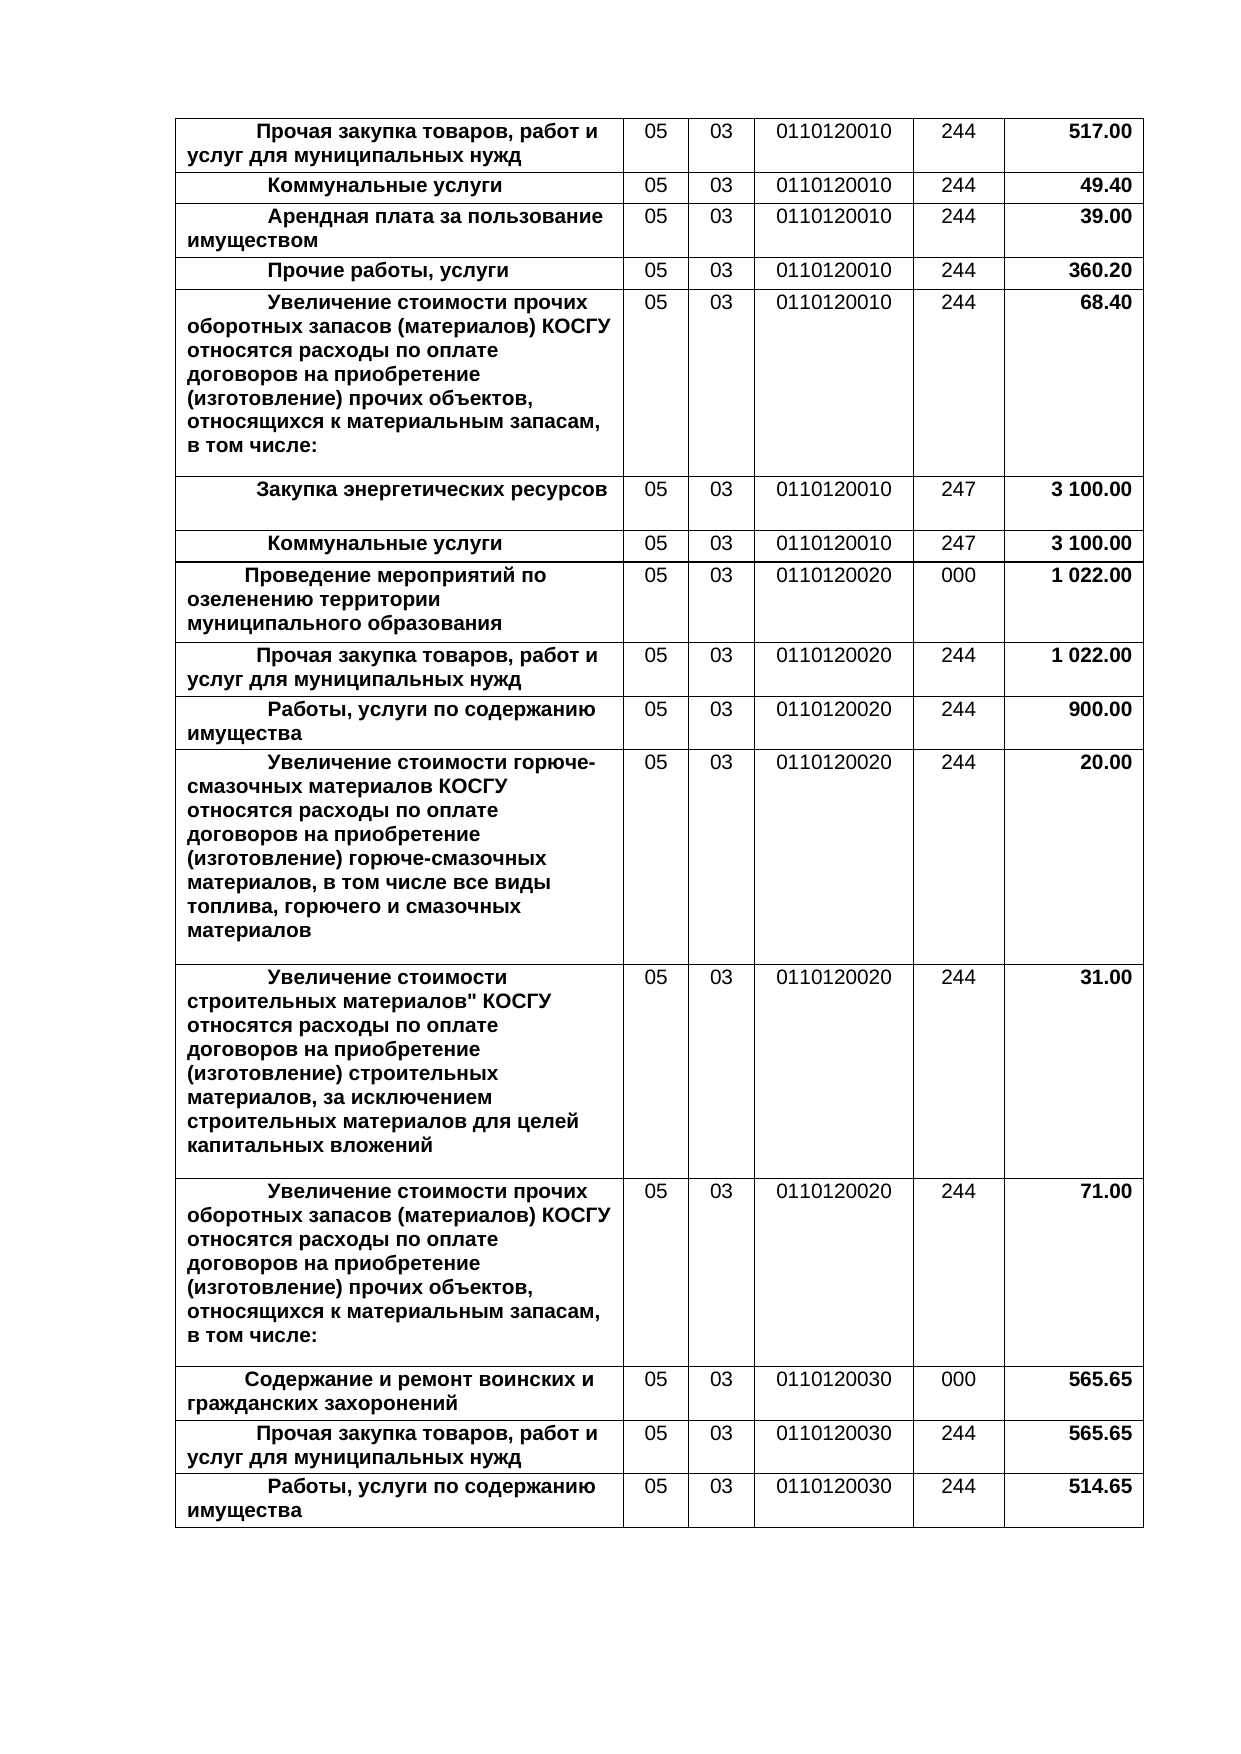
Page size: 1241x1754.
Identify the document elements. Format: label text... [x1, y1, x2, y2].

table_cell Увеличение стоимости прочих оборотных запасов (материалов) КОСГУ относятся расходы по оплате договоров на приобретение (изготовление) прочих объектов, относящихся к материальным запасам, в том числе: [176, 1179, 623, 1366]
table_cell 244 [914, 1179, 1004, 1366]
table_cell 0110120020 [755, 643, 913, 696]
table_cell 244 [914, 1421, 1004, 1473]
table_cell Прочая закупка товаров, работ и услуг для муниципальных нужд [176, 119, 623, 172]
table_cell Прочие работы, услуги [176, 258, 623, 288]
table_cell 05 [624, 1367, 688, 1419]
table_cell 244 [914, 204, 1004, 257]
table_cell 244 [914, 1474, 1004, 1527]
table_cell 0110120010 [755, 119, 913, 172]
table_cell 244 [914, 750, 1004, 964]
table_cell 0110120020 [755, 965, 913, 1178]
table_cell 03 [689, 1367, 754, 1419]
table_cell 03 [689, 697, 754, 749]
table_cell 0110120010 [755, 531, 913, 561]
table_cell Работы, услуги по содержанию имущества [176, 1474, 623, 1527]
table_cell 517.00 [1005, 119, 1143, 172]
table_cell 05 [624, 173, 688, 203]
table_cell 03 [689, 750, 754, 964]
table_cell 0110120010 [755, 290, 913, 476]
table_cell Увеличение стоимости прочих оборотных запасов (материалов) КОСГУ относятся расходы по оплате договоров на приобретение (изготовление) прочих объектов, относящихся к материальным запасам, в том числе: [176, 290, 623, 476]
table_cell 1 022.00 [1005, 563, 1143, 642]
table_cell 360.20 [1005, 258, 1143, 288]
table_cell Увеличение стоимости строительных материалов" КОСГУ относятся расходы по оплате договоров на приобретение (изготовление) строительных материалов, за исключением строительных материалов для целей капитальных вложений [176, 965, 623, 1178]
table_cell 31.00 [1005, 965, 1143, 1178]
table_cell 3 100.00 [1005, 477, 1143, 530]
table_cell 05 [624, 1179, 688, 1366]
table_cell 03 [689, 477, 754, 530]
table_cell 03 [689, 1474, 754, 1527]
table_cell 565.65 [1005, 1421, 1143, 1473]
table_cell 0110120020 [755, 1179, 913, 1366]
table_cell Прочая закупка товаров, работ и услуг для муниципальных нужд [176, 643, 623, 696]
table_cell 0110120010 [755, 204, 913, 257]
table_cell Прочая закупка товаров, работ и услуг для муниципальных нужд [176, 1421, 623, 1473]
table_cell Проведение мероприятий по озеленению территории муниципального образования [176, 563, 623, 642]
table_cell 03 [689, 119, 754, 172]
table_cell 05 [624, 119, 688, 172]
table_cell 565.65 [1005, 1367, 1143, 1419]
table_cell 244 [914, 643, 1004, 696]
table_cell Коммунальные услуги [176, 531, 623, 561]
table_cell 03 [689, 258, 754, 288]
table_cell Увеличение стоимости горюче-смазочных материалов КОСГУ относятся расходы по оплате договоров на приобретение (изготовление) горюче-смазочных материалов, в том числе все виды топлива, горючего и смазочных материалов [176, 750, 623, 964]
table_cell 05 [624, 477, 688, 530]
table_cell 244 [914, 290, 1004, 476]
table_cell 05 [624, 531, 688, 561]
table_cell 03 [689, 1421, 754, 1473]
table_cell 68.40 [1005, 290, 1143, 476]
table_cell 0110120030 [755, 1367, 913, 1419]
table_cell 39.00 [1005, 204, 1143, 257]
table_cell 000 [914, 1367, 1004, 1419]
table_cell 0110120020 [755, 563, 913, 642]
table_cell 0110120020 [755, 750, 913, 964]
table_cell Работы, услуги по содержанию имущества [176, 697, 623, 749]
table_cell 247 [914, 477, 1004, 530]
table_cell 03 [689, 563, 754, 642]
table_cell 244 [914, 697, 1004, 749]
table_cell Арендная плата за пользование имуществом [176, 204, 623, 257]
table_cell 03 [689, 531, 754, 561]
table_cell 0110120010 [755, 173, 913, 203]
table_cell 03 [689, 965, 754, 1178]
table_cell 247 [914, 531, 1004, 561]
table_cell 244 [914, 173, 1004, 203]
table_cell 05 [624, 643, 688, 696]
table_cell 03 [689, 643, 754, 696]
table_cell 03 [689, 290, 754, 476]
table_cell 0110120030 [755, 1474, 913, 1527]
table_cell 05 [624, 258, 688, 288]
table_cell 0110120020 [755, 697, 913, 749]
table_cell 514.65 [1005, 1474, 1143, 1527]
table_cell 0110120010 [755, 258, 913, 288]
table_cell 20.00 [1005, 750, 1143, 964]
table_cell 3 100.00 [1005, 531, 1143, 561]
table_cell 03 [689, 1179, 754, 1366]
table_cell 1 022.00 [1005, 643, 1143, 696]
table_cell 49.40 [1005, 173, 1143, 203]
table_cell 244 [914, 965, 1004, 1178]
table_cell 05 [624, 563, 688, 642]
table_cell 05 [624, 204, 688, 257]
table_cell 05 [624, 1474, 688, 1527]
table_cell 000 [914, 563, 1004, 642]
table_cell 05 [624, 965, 688, 1178]
table_cell 05 [624, 750, 688, 964]
table_cell 05 [624, 290, 688, 476]
table_cell 03 [689, 204, 754, 257]
table_cell 05 [624, 1421, 688, 1473]
table_cell Коммунальные услуги [176, 173, 623, 203]
table_cell 244 [914, 258, 1004, 288]
table_cell 0110120030 [755, 1421, 913, 1473]
table_cell 0110120010 [755, 477, 913, 530]
table_cell 71.00 [1005, 1179, 1143, 1366]
table_cell 03 [689, 173, 754, 203]
table_cell 900.00 [1005, 697, 1143, 749]
table_cell Закупка энергетических ресурсов [176, 477, 623, 530]
table_cell 244 [914, 119, 1004, 172]
table_cell Содержание и ремонт воинских и гражданских захоронений [176, 1367, 623, 1419]
table_cell 05 [624, 697, 688, 749]
